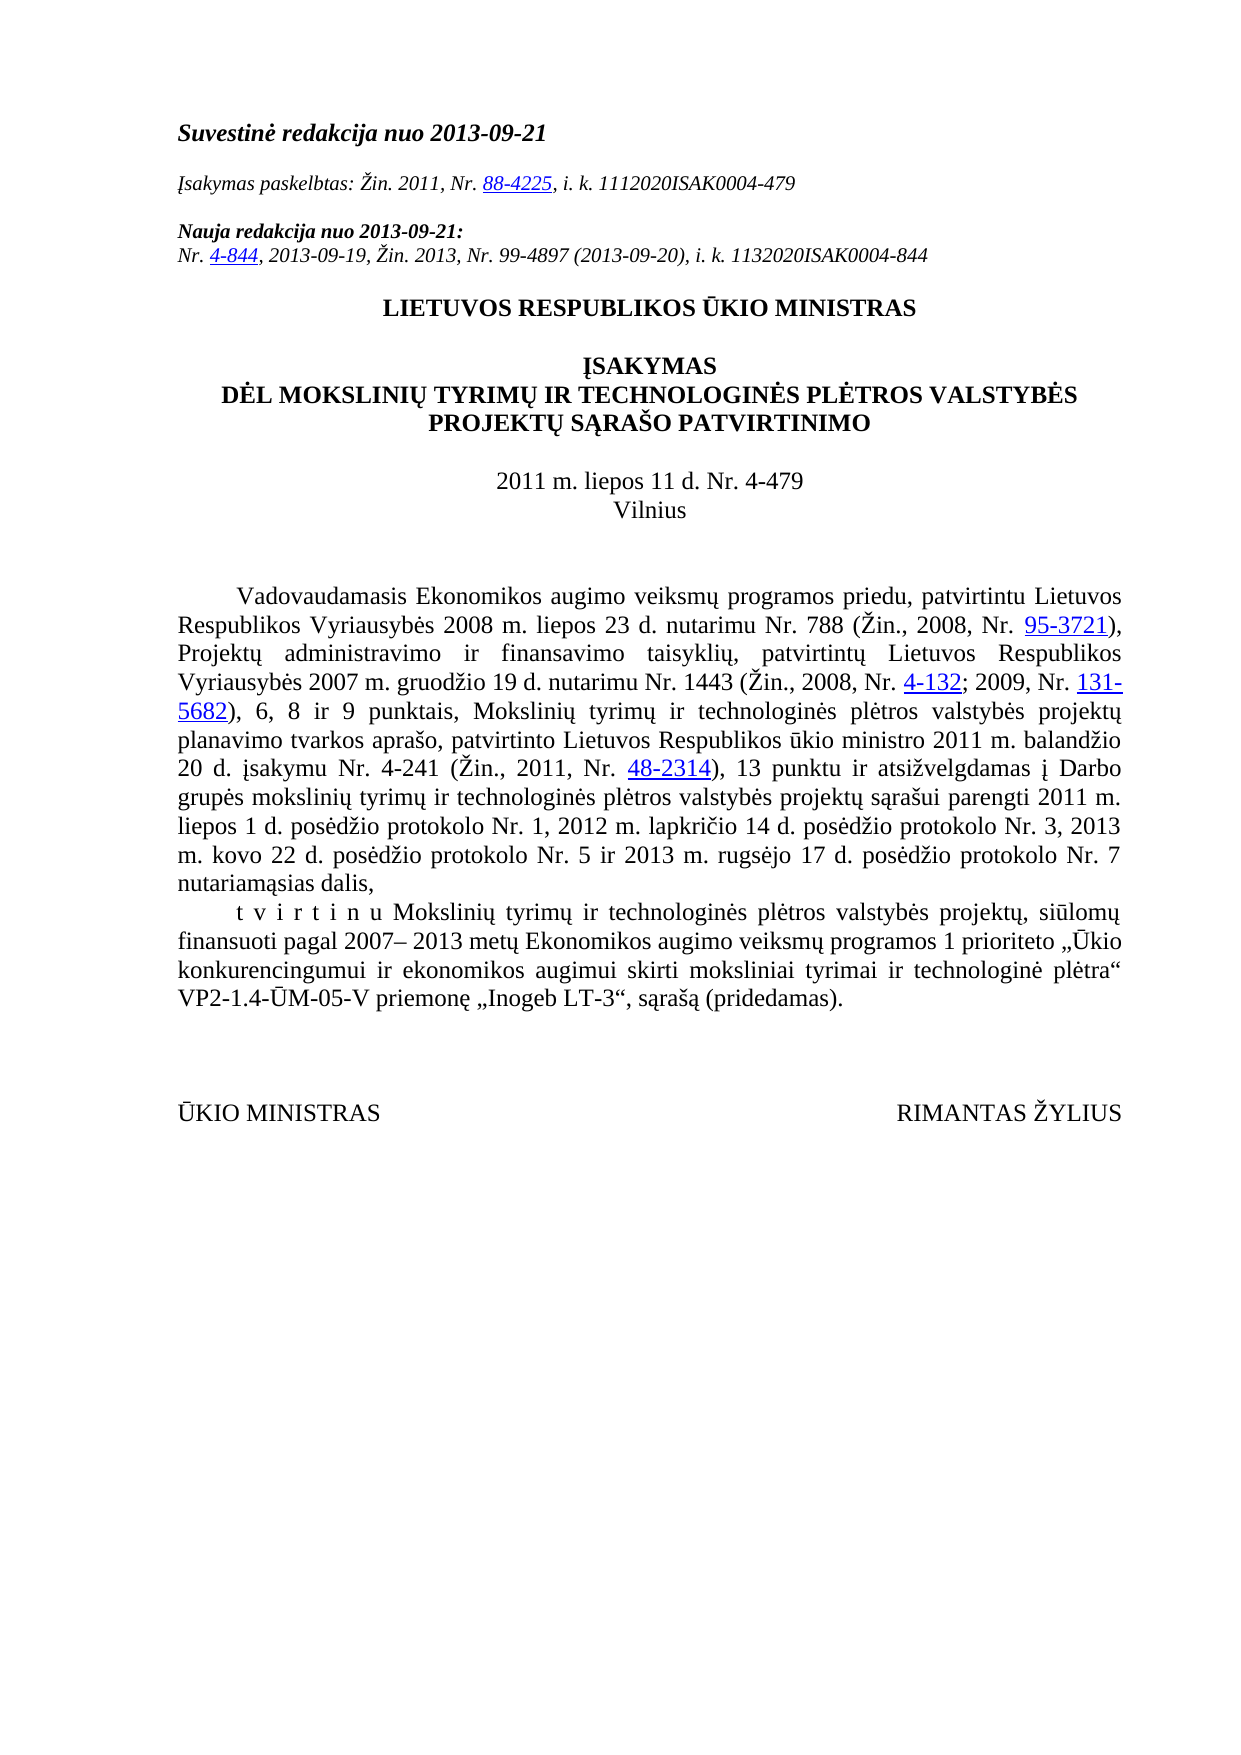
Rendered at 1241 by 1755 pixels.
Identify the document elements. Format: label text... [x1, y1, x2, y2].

text 2011 m. liepos 11 d. Nr. 4-479 [177, 466, 1122, 495]
text Suvestinė redakcija nuo 2013-09-21 [177, 118, 1122, 147]
text ĮSAKYMAS [177, 351, 1122, 380]
text Nr. 4-844, 2013-09-19, Žin. 2013, Nr. 99-4897 (2013-09-20), i. k. 1132020ISAK0004-844 [177, 243, 1122, 267]
text LIETUVOS RESPUBLIKOS ŪKIO MINISTRAS [177, 293, 1122, 322]
text Ūkio ministras Rimantas Žylius [177, 1098, 1122, 1127]
text t v i r t i n u Mokslinių tyrimų ir technologinės plėtros valstybės projektų, siūlomų finansuoti pagal 2007– 2013 metų Ekonomikos augimo veiksmų programos 1 prioriteto „Ūkio konkurencingumui ir ekonomikos augimui skirti moksliniai tyrimai ir technologinė plėtra“ VP2-1.4-ŪM-05-V priemonę „Inogeb LT-3“, sąrašą (pridedamas). [177, 897, 1122, 1012]
text DĖL MOKSLINIŲ TYRIMŲ IR TECHNOLOGINĖS PLĖTROS VALSTYBĖS PROJEKTŲ SĄRAŠO PATVIRTINIMO [177, 380, 1122, 437]
text Vilnius [177, 495, 1122, 523]
text Nauja redakcija nuo 2013-09-21: [177, 219, 1122, 243]
text Įsakymas paskelbtas: Žin. 2011, Nr. 88-4225, i. k. 1112020ISAK0004-479 [177, 171, 1122, 195]
text Vadovaudamasis Ekonomikos augimo veiksmų programos priedu, patvirtintu Lietuvos Respublikos Vyriausybės 2008 m. liepos 23 d. nutarimu Nr. 788 (Žin., 2008, Nr. 95-3721), Projektų administravimo ir finansavimo taisyklių, patvirtintų Lietuvos Respublikos Vyriausybės 2007 m. gruodžio 19 d. nutarimu Nr. 1443 (Žin., 2008, Nr. 4-132; 2009, Nr. 131-5682), 6, 8 ir 9 punktais, Mokslinių tyrimų ir technologinės plėtros valstybės projektų planavimo tvarkos aprašo, patvirtinto Lietuvos Respublikos ūkio ministro 2011 m. balandžio 20 d. įsakymu Nr. 4-241 (Žin., 2011, Nr. 48-2314), 13 punktu ir atsižvelgdamas į Darbo grupės mokslinių tyrimų ir technologinės plėtros valstybės projektų sąrašui parengti 2011 m. liepos 1 d. posėdžio protokolo Nr. 1, 2012 m. lapkričio 14 d. posėdžio protokolo Nr. 3, 2013 m. kovo 22 d. posėdžio protokolo Nr. 5 ir 2013 m. rugsėjo 17 d. posėdžio protokolo Nr. 7 nutariamąsias dalis, [177, 581, 1122, 897]
